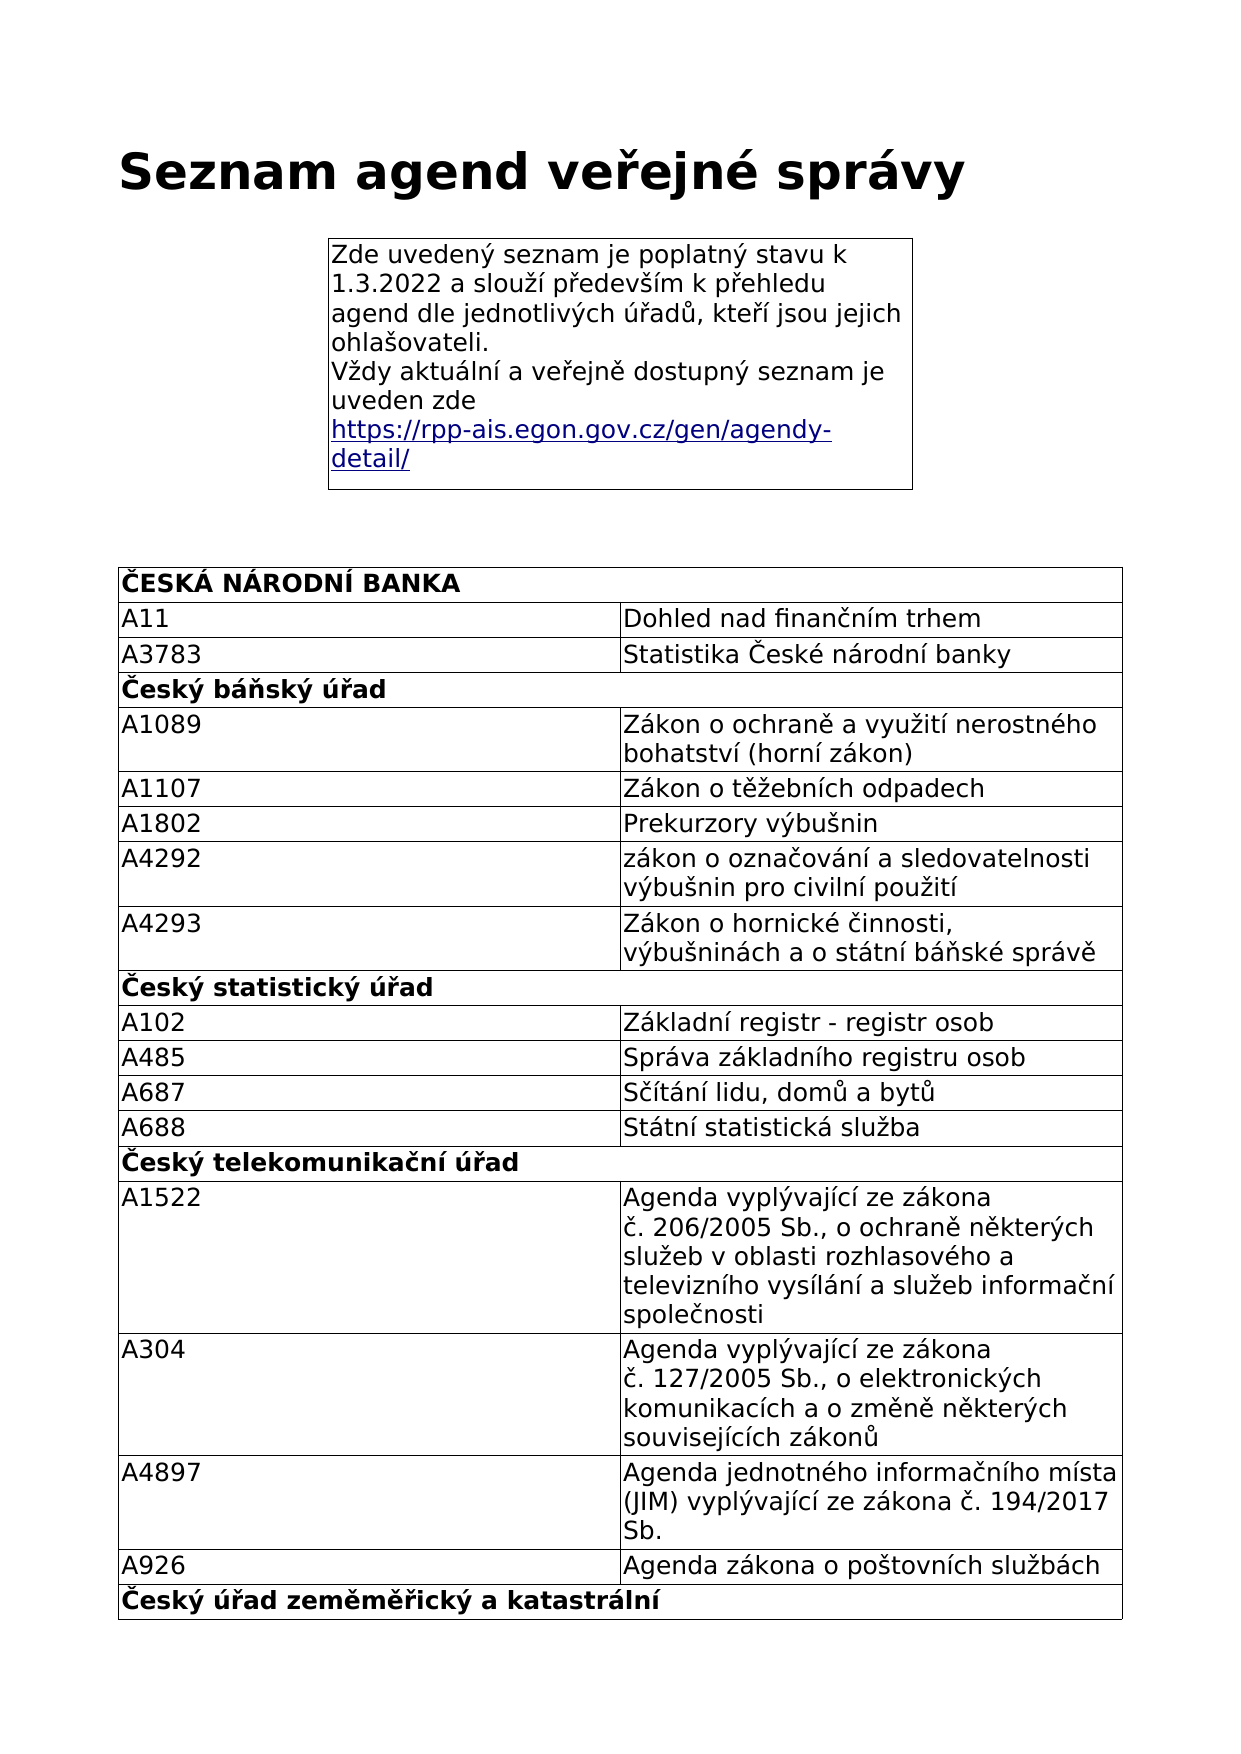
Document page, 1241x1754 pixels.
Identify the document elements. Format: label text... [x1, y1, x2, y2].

table_cell Zákon o hornické činnosti, výbušninách a o státní báňské správě [621, 907, 1122, 970]
table_header Zde uvedený seznam je poplatný stavu k 1.3.2022 a slouží především k přehledu agend dle jednotlivých úřadů, kteří jsou jejich ohlašovateli. Vždy aktuální a veřejně dostupný seznam je uveden zde https://rpp-ais.egon.gov.cz/gen/agendy-detail/ [329, 239, 912, 489]
table_cell A687 [119, 1076, 620, 1110]
table_cell A1107 [119, 772, 620, 806]
table_cell Dohled nad finančním trhem [621, 603, 1122, 637]
table_cell A926 [119, 1550, 620, 1583]
table_cell Český statistický úřad [119, 971, 1122, 1005]
table_cell A4293 [119, 907, 620, 970]
table_cell A304 [119, 1334, 620, 1455]
table_cell Agenda vyplývající ze zákona č. 127/2005 Sb., o elektronických komunikacích a o změně některých souvisejících zákonů [621, 1334, 1122, 1455]
table_cell A688 [119, 1111, 620, 1146]
table_cell A102 [119, 1006, 620, 1040]
table_cell Prekurzory výbušnin [621, 807, 1122, 841]
table_cell Správa základního registru osob [621, 1041, 1122, 1075]
table_cell Zákon o těžebních odpadech [621, 772, 1122, 806]
table_cell A11 [119, 603, 620, 637]
table_cell A485 [119, 1041, 620, 1075]
table_cell Agenda vyplývající ze zákona č. 206/2005 Sb., o ochraně některých služeb v oblasti rozhlasového a televizního vysílání a služeb informační společnosti [621, 1182, 1122, 1332]
table_cell A4897 [119, 1456, 620, 1548]
table_cell Český telekomunikační úřad [119, 1147, 1122, 1181]
table_cell Agenda jednotného informačního místa (JIM) vyplývající ze zákona č. 194/2017 Sb. [621, 1456, 1122, 1548]
table_cell Agenda zákona o poštovních službách [621, 1550, 1122, 1583]
table_cell Statistika České národní banky [621, 638, 1122, 672]
table_cell Základní registr - registr osob [621, 1006, 1122, 1040]
table_cell Sčítání lidu, domů a bytů [621, 1076, 1122, 1110]
subtitle Seznam agend veřejné správy [118, 143, 1122, 201]
table_cell zákon o označování a sledovatelnosti výbušnin pro civilní použití [621, 842, 1122, 906]
table_cell A4292 [119, 842, 620, 906]
table_cell Český báňský úřad [119, 673, 1122, 707]
table_cell A3783 [119, 638, 620, 672]
table_cell A1089 [119, 708, 620, 771]
table_header ČESKÁ NÁRODNÍ BANKA [119, 568, 1122, 602]
table_cell A1522 [119, 1182, 620, 1332]
table_cell Státní statistická služba [621, 1111, 1122, 1146]
table_cell Zákon o ochraně a využití nerostného bohatství (horní zákon) [621, 708, 1122, 771]
table_cell A1802 [119, 807, 620, 841]
table_cell Český úřad zeměměřický a katastrální [119, 1585, 1122, 1619]
